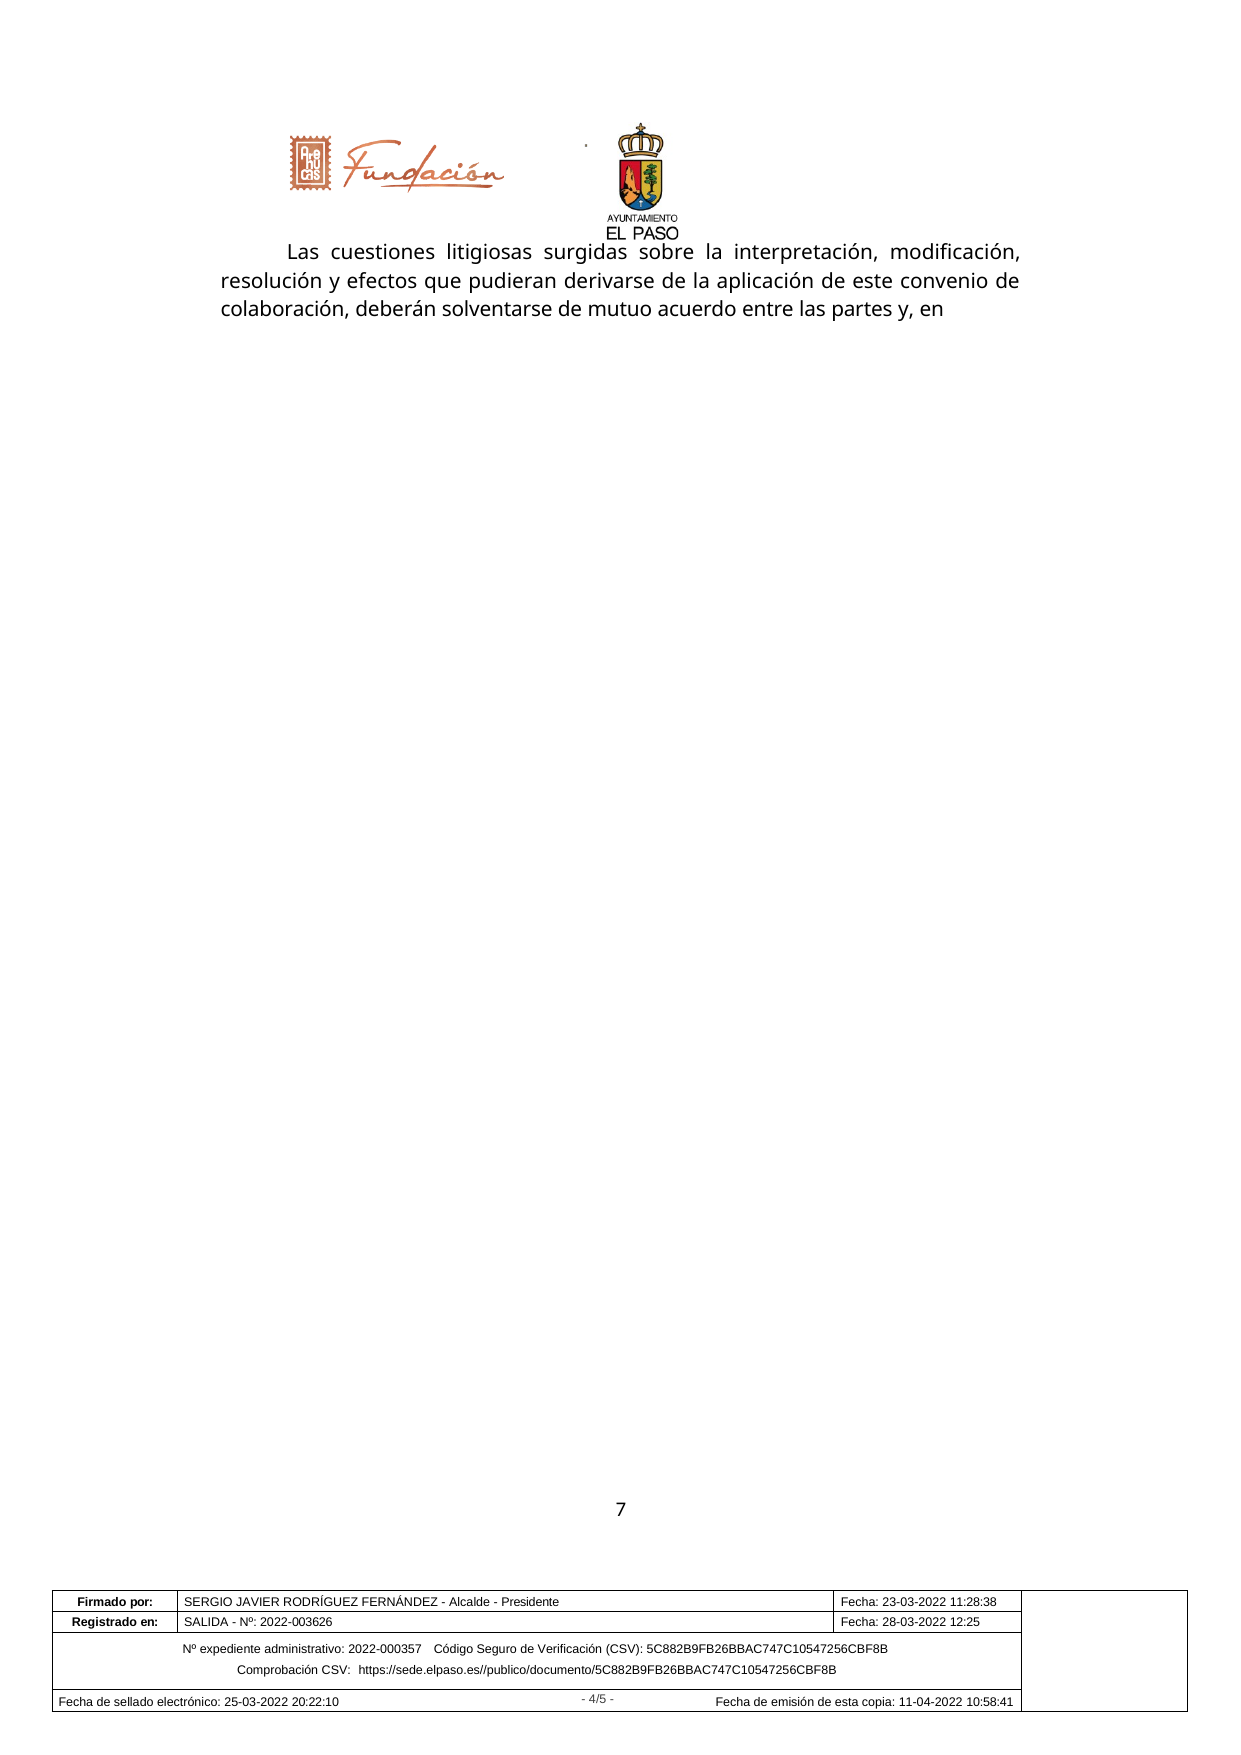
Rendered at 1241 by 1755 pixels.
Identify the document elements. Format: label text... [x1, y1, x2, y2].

text Las cuestiones litigiosas surgidas sobre la interpretación, modificación, resolución y efectos que pudieran derivarse de la aplicación de este convenio de colaboración, deberán solventarse de mutuo acuerdo entre las partes y, en [220, 237, 1020, 323]
